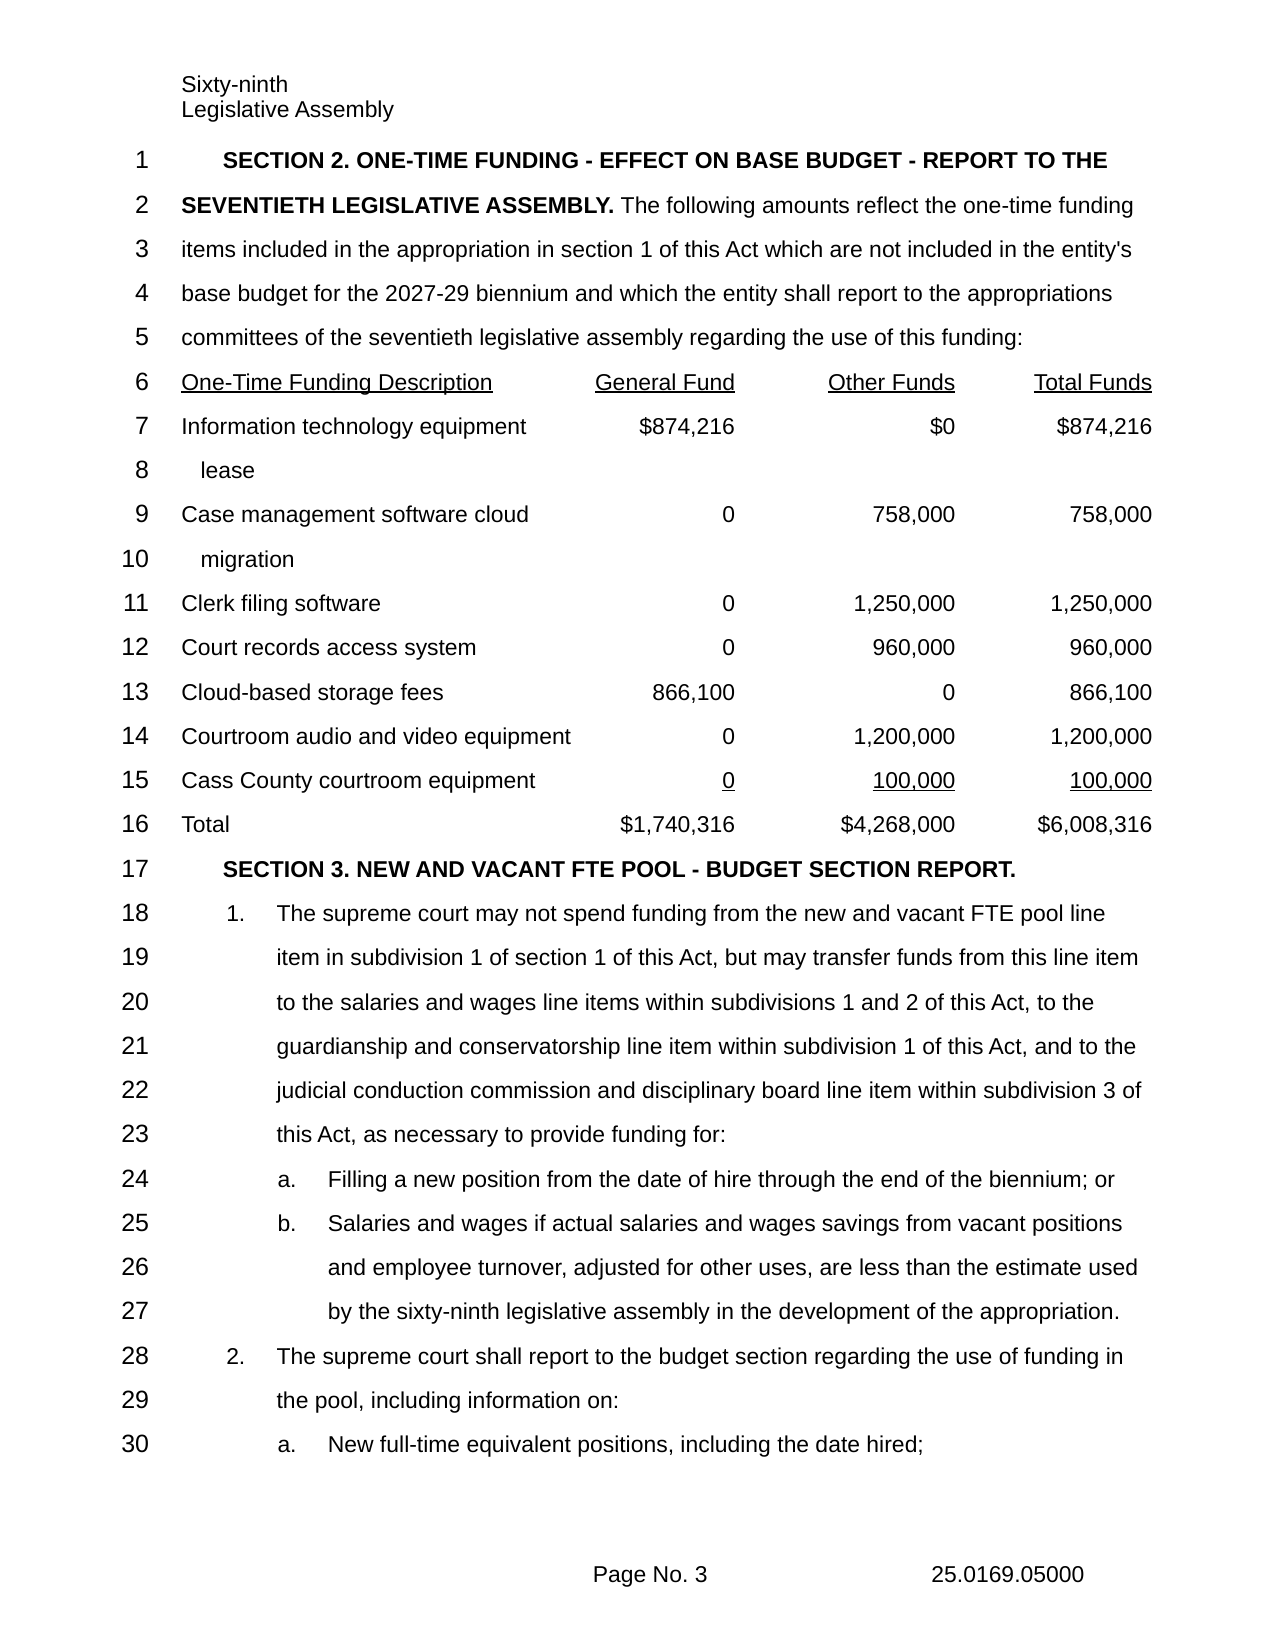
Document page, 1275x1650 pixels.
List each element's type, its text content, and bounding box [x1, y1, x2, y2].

text a. Filling a new position from the date of hire through the end of the biennium; or [181, 1152, 1154, 1196]
text b. Salaries and wages if actual salaries and wages savings from vacant positions and employee turnover, adjusted for other uses, are less than the estimate used by the sixty‑ninth legislative assembly in the development of the appropriation. [181, 1196, 1154, 1329]
text One‑Time Funding Description General Fund Other Funds Total Funds Information technology equipment $874,216 $0 $874,216 lease Case management software cloud 0 758,000 758,000 migration Clerk filing software 0 1,250,000 1,250,000 Court records access system 0 960,000 960,000 Cloud‑based storage fees 866,100 0 866,100 Courtroom audio and video equipment 0 1,200,000 1,200,000 Cass County courtroom equipment 0 100,000 100,000 Total $1,740,316 $4,268,000 $6,008,316 [181, 355, 1154, 842]
text 2. The supreme court shall report to the budget section regarding the use of funding in the pool, including information on: [181, 1329, 1154, 1417]
text a. New full-time equivalent positions, including the date hired; [181, 1417, 1154, 1461]
text SECTION 2. ONE-TIME FUNDING - EFFECT ON BASE BUDGET - REPORT TO THE SEVENTIETH LEGISLATIVE ASSEMBLY. The following amounts reflect the one‑time funding items included in the appropriation in section 1 of this Act which are not included in the entity's base budget for the 2027‑29 biennium and which the entity shall report to the appropriations committees of the seventieth legislative assembly regarding the use of this funding: [181, 133, 1154, 355]
text SECTION 3. NEW AND VACANT FTE POOL - BUDGET SECTION REPORT. [181, 842, 1154, 886]
text 1. The supreme court may not spend funding from the new and vacant FTE pool line item in subdivision 1 of section 1 of this Act, but may transfer funds from this line item to the salaries and wages line items within subdivisions 1 and 2 of this Act, to the guardianship and conservatorship line item within subdivision 1 of this Act, and to the judicial conduction commission and disciplinary board line item within subdivision 3 of this Act, as necessary to provide funding for: [181, 886, 1154, 1152]
